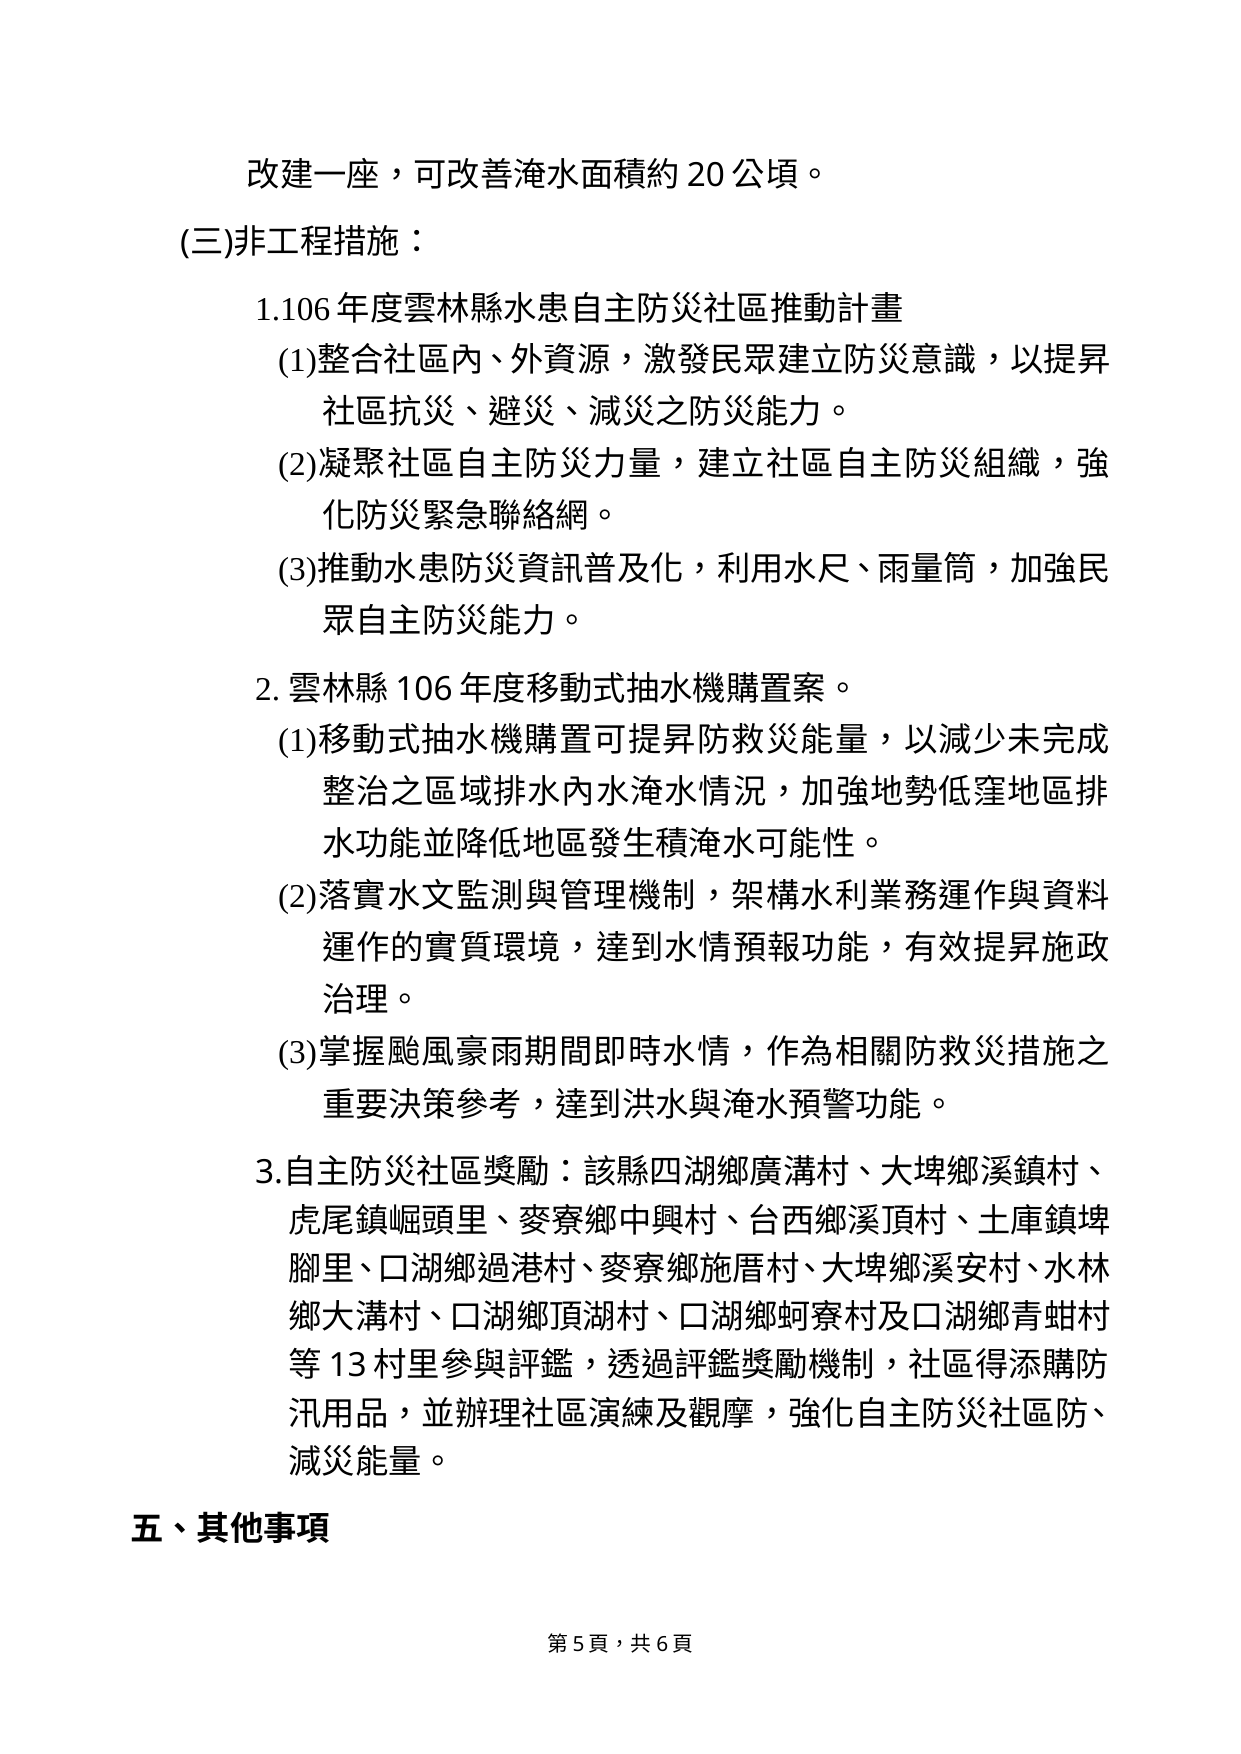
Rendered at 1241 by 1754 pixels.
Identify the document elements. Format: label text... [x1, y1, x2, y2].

text 1.106年度雲林縣水患自主防災社區推動計畫 [255, 282, 1110, 330]
text (2)落實水文監測與管理機制，架構水利業務運作與資料運作的實質環境，達到水情預報功能，有效提昇施政治理。 [278, 866, 1110, 1022]
text (三)非工程措施： [180, 214, 1110, 263]
text (1)整合社區內、外資源，激發民眾建立防災意識，以提昇社區抗災、避災、減災之防災能力。 [278, 330, 1110, 434]
text 2. 雲林縣106年度移動式抽水機購置案。 [255, 661, 1110, 710]
text (1)移動式抽水機購置可提昇防救災能量，以減少未完成整治之區域排水內水淹水情況，加強地勢低窪地區排水功能並降低地區發生積淹水可能性。 [278, 710, 1110, 866]
text (3)推動水患防災資訊普及化，利用水尺、雨量筒，加強民眾自主防災能力。 [278, 538, 1110, 642]
text 3.自主防災社區獎勵：該縣四湖鄉廣溝村、大埤鄉溪鎮村、虎尾鎮崛頭里、麥寮鄉中興村、台西鄉溪頂村、土庫鎮埤腳里、口湖鄉過港村、麥寮鄉施厝村、大埤鄉溪安村、水林鄉大溝村、口湖鄉頂湖村、口湖鄉蚵寮村及口湖鄉青蚶村等13村里參與評鑑，透過評鑑獎勵機制，社區得添購防汛用品，並辦理社區演練及觀摩，強化自主防災社區防、減災能量。 [255, 1145, 1110, 1483]
text 改建一座，可改善淹水面積約20公頃。 [180, 147, 1110, 196]
text 五、其他事項 [130, 1502, 1110, 1550]
text (3)掌握颱風豪雨期間即時水情，作為相關防救災措施之重要決策參考，達到洪水與淹水預警功能。 [278, 1022, 1110, 1126]
text (2)凝聚社區自主防災力量，建立社區自主防災組織，強化防災緊急聯絡網。 [278, 434, 1110, 538]
